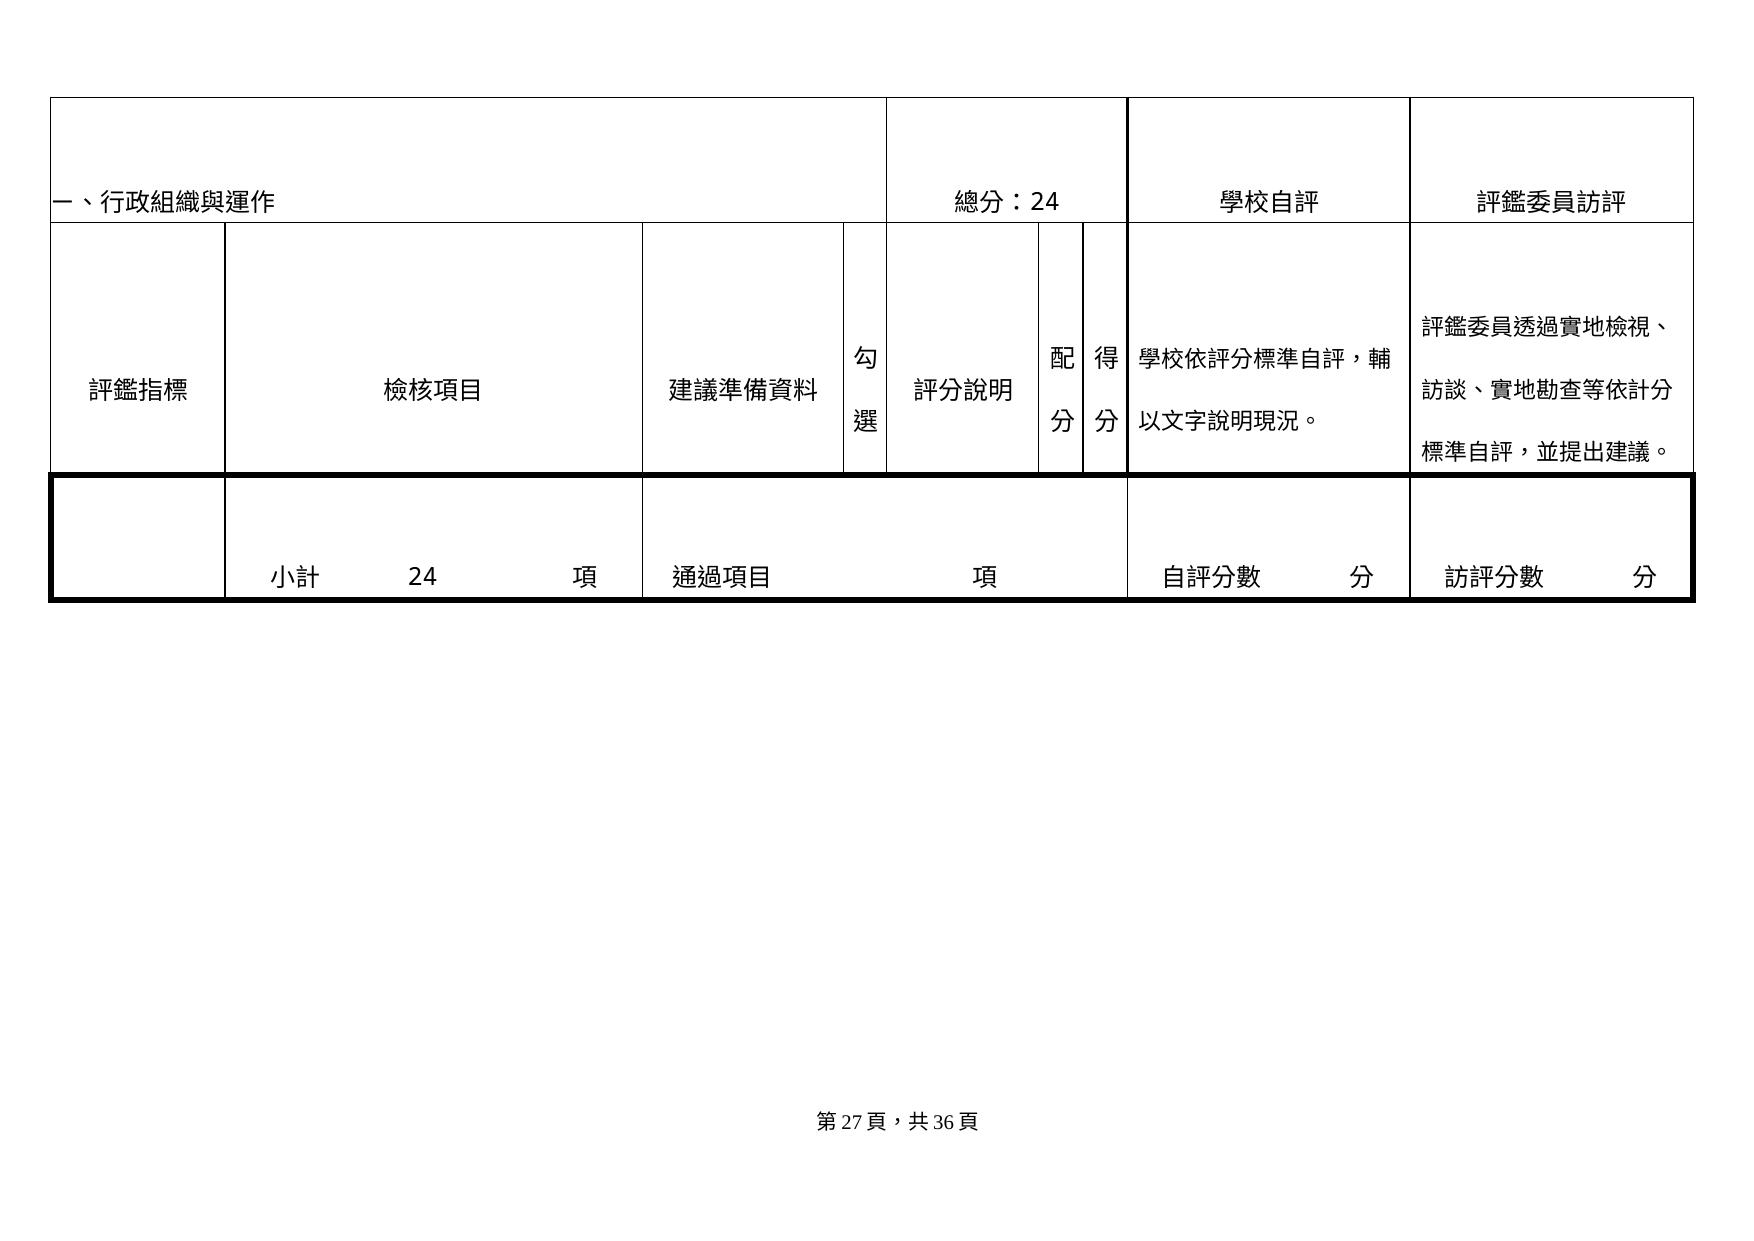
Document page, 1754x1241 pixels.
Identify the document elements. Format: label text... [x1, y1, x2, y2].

table_cell 配分 [1039, 223, 1082, 472]
table_header ㄧ、行政組織與運作 [51, 98, 886, 222]
table_cell 學校依評分標準自評，輔以文字說明現況。 [1129, 223, 1409, 472]
table_header 總分：24 [887, 98, 1126, 222]
table_cell 自評分數 分 [1128, 478, 1409, 597]
table_cell 小計 24 項 [226, 478, 642, 597]
table_cell 勾選 [844, 223, 886, 472]
table_cell 得分 [1084, 223, 1126, 472]
table_cell 檢核項目 [226, 223, 642, 472]
table_cell 訪評分數 分 [1411, 478, 1690, 597]
table_cell 評分說明 [887, 223, 1038, 472]
table_cell [54, 478, 224, 597]
table_cell 建議準備資料 [643, 223, 843, 472]
table_cell 評鑑委員透過實地檢視、訪談、實地勘查等依計分標準自評，並提出建議。 [1411, 223, 1693, 472]
table_cell 通過項目 項 [643, 478, 1127, 597]
table_header 學校自評 [1129, 98, 1409, 222]
table_cell 評鑑指標 [51, 223, 224, 472]
table_header 評鑑委員訪評 [1411, 98, 1693, 222]
